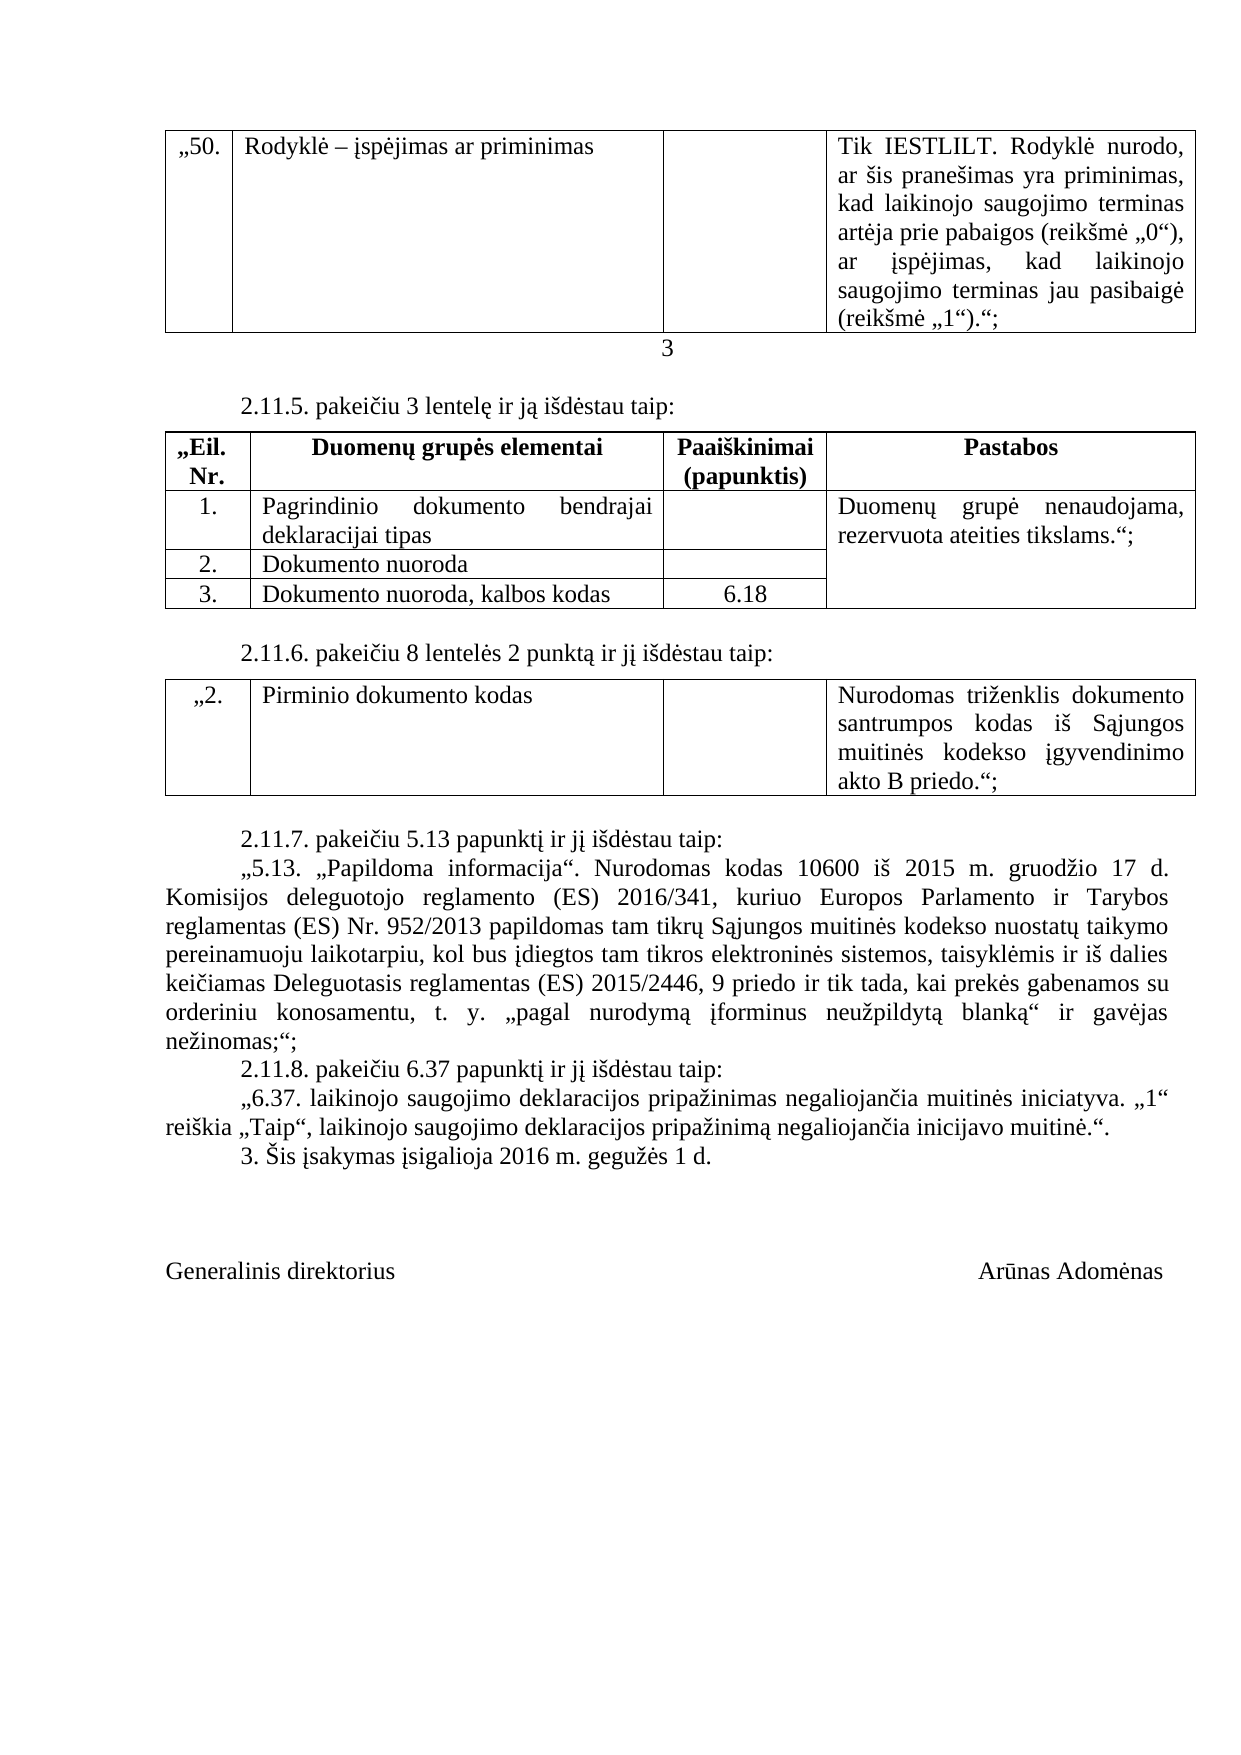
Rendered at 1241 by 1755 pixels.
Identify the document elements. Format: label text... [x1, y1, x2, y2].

text Generalinis direktorius Arūnas Adomėnas [165, 1256, 1169, 1284]
table_header Pastabos [827, 433, 1195, 490]
table_header Pirminio dokumento kodas [251, 680, 663, 795]
text „5.13. „Papildoma informacija“. Nurodomas kodas 10600 iš 2015 m. gruodžio 17 d. Komisijos deleguotojo reglamento (ES) 2016/341, kuriuo Europos Parlamento ir Tarybos reglamentas (ES) Nr. 952/2013 papildomas tam tikrų Sąjungos muitinės kodekso nuostatų taikymo pereinamuoju laikotarpiu, kol bus įdiegtos tam tikros elektroninės sistemos, taisyklėmis ir iš dalies keičiamas Deleguotasis reglamentas (ES) 2015/2446, 9 priedo ir tik tada, kai prekės gabenamos su orderiniu konosamentu, t. y. „pagal nurodymą įforminus neužpildytą blanką“ ir gavėjas nežinomas;“; [165, 853, 1169, 1054]
text 3 [165, 333, 1169, 362]
table_cell Dokumento nuoroda [251, 550, 663, 578]
table_cell 1. [166, 491, 250, 548]
table_header Duomenų grupės elementai [251, 433, 663, 490]
text „6.37. laikinojo saugojimo deklaracijos pripažinimas negaliojančia muitinės iniciatyva. „1“ reiškia „Taip“, laikinojo saugojimo deklaracijos pripažinimą negaliojančia inicijavo muitinė.“. [165, 1083, 1169, 1141]
table_header Rodyklė – įspėjimas ar priminimas [233, 131, 663, 332]
table_header Nurodomas triženklis dokumento santrumpos kodas iš Sąjungos muitinės kodekso įgyvendinimo akto B priedo.“; [827, 680, 1195, 795]
table_header „Eil. Nr. [166, 433, 250, 490]
table_cell [664, 550, 826, 578]
text 2.11.5. pakeičiu 3 lentelę ir ją išdėstau taip: [165, 391, 1169, 419]
table_cell 2. [166, 550, 250, 578]
text 3. Šis įsakymas įsigalioja 2016 m. gegužės 1 d. [165, 1141, 1169, 1169]
table_cell 6.18 [664, 579, 826, 608]
table_cell Pagrindinio dokumento bendrajai deklaracijai tipas [251, 491, 663, 548]
table_header [664, 680, 826, 795]
table_header [664, 131, 826, 332]
text 2.11.6. pakeičiu 8 lentelės 2 punktą ir jį išdėstau taip: [165, 638, 1169, 667]
text 2.11.8. pakeičiu 6.37 papunktį ir jį išdėstau taip: [165, 1054, 1169, 1083]
table_cell [664, 491, 826, 548]
table_header Tik IESTLILT. Rodyklė nurodo, ar šis pranešimas yra priminimas, kad laikinojo saugojimo terminas artėja prie pabaigos (reikšmė „0“), ar įspėjimas, kad laikinojo saugojimo terminas jau pasibaigė (reikšmė „1“).“; [827, 131, 1195, 332]
table_header Paaiškinimai (papunktis) [664, 433, 826, 490]
table_cell 3. [166, 579, 250, 608]
table_header „50. [166, 131, 232, 332]
table_cell Duomenų grupė nenaudojama, rezervuota ateities tikslams.“; [827, 491, 1195, 608]
table_cell Dokumento nuoroda, kalbos kodas [251, 579, 663, 608]
table_header „2. [166, 680, 250, 795]
text 2.11.7. pakeičiu 5.13 papunktį ir jį išdėstau taip: [165, 824, 1169, 853]
